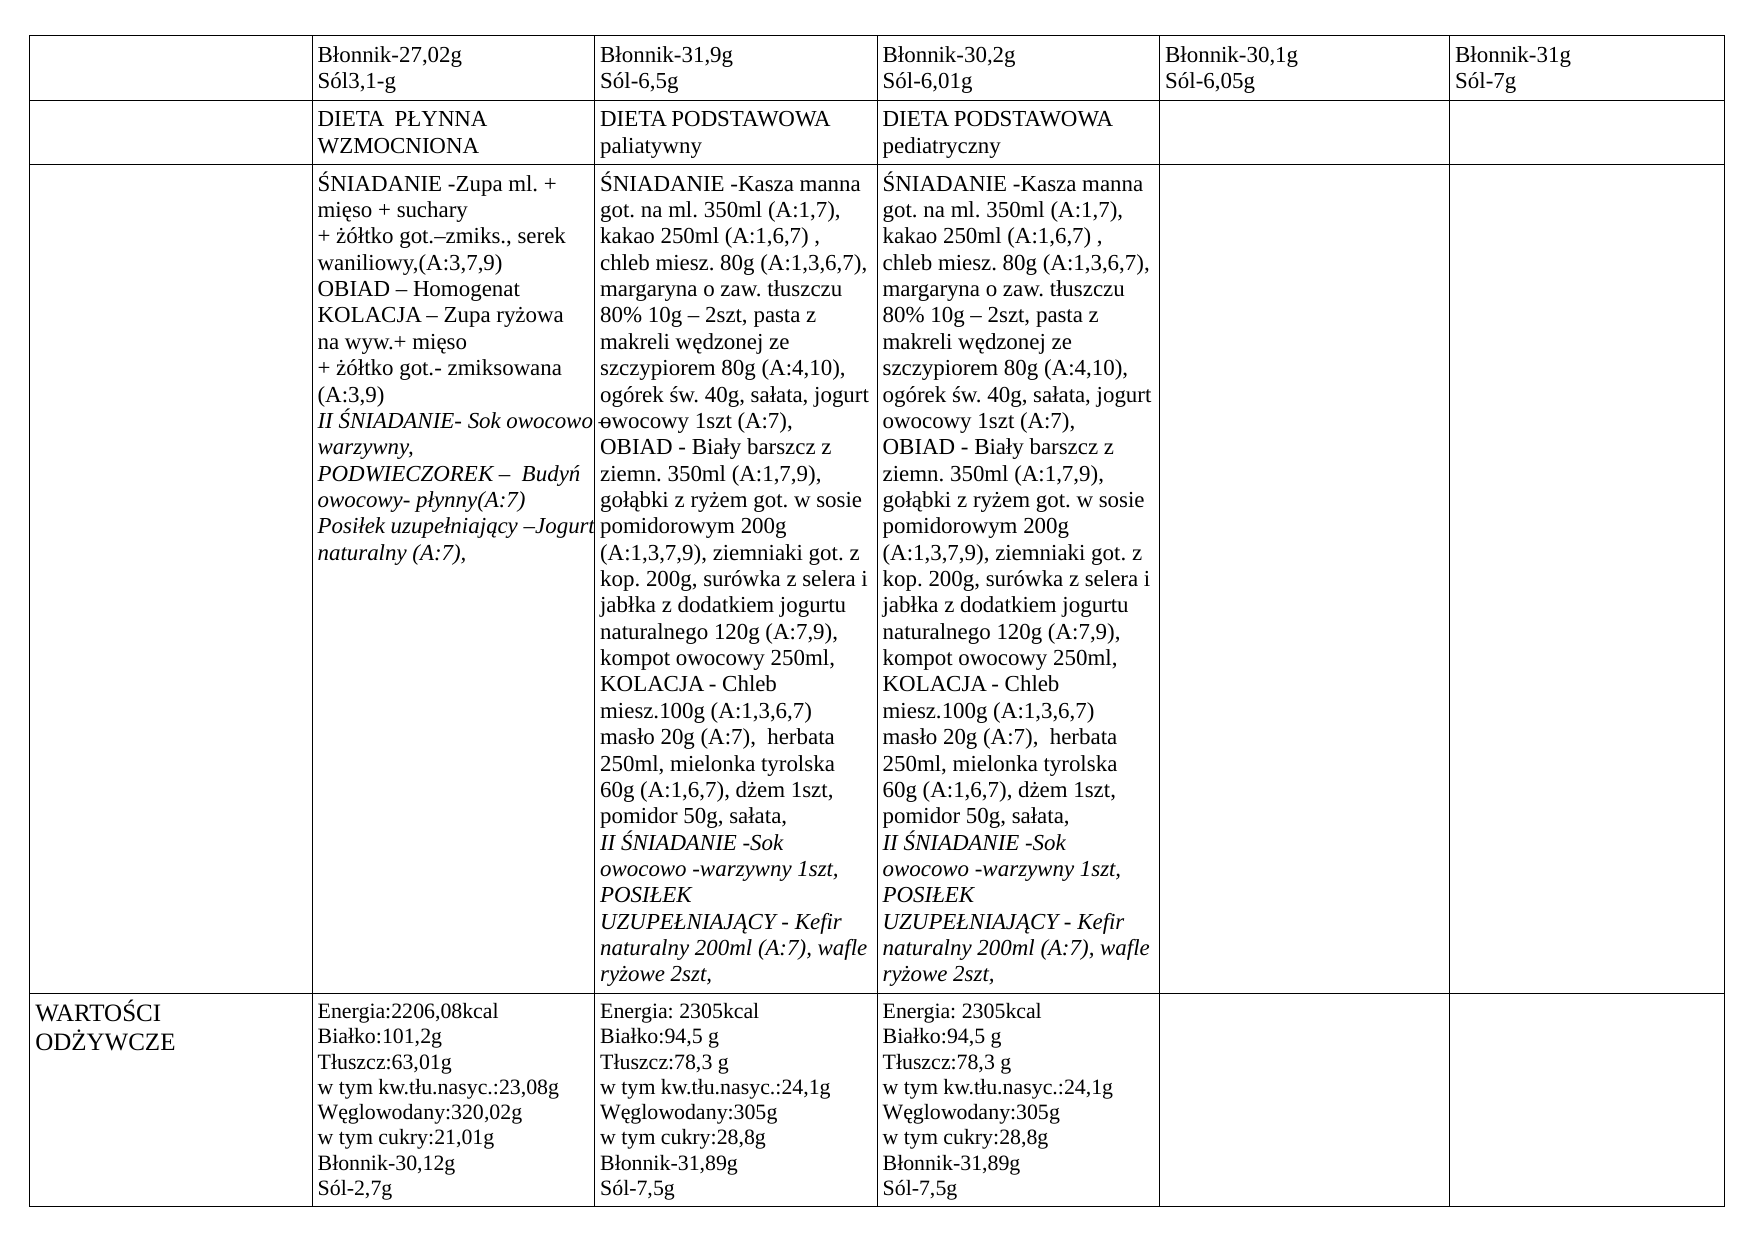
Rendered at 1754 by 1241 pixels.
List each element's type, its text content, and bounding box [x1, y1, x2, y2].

table_cell [30, 101, 312, 164]
table_cell [1160, 165, 1449, 992]
table_cell Błonnik-31,9g Sól-6,5g [595, 36, 877, 100]
table_cell Energia:2206,08kcal Białko:101,2g Tłuszcz:63,01g w tym kw.tłu.nasyc.:23,08g Węglowodany:320,02g w tym cukry:21,01g Błonnik-30,12g Sól-2,7g [313, 994, 594, 1206]
table_cell ŚNIADANIE -Kasza manna got. na ml. 350ml (A:1,7), kakao 250ml (A:1,6,7) , chleb miesz. 80g (A:1,3,6,7), margaryna o zaw. tłuszczu 80% 10g – 2szt, pasta z makreli wędzonej ze szczypiorem 80g (A:4,10), ogórek św. 40g, sałata, jogurt owocowy 1szt (A:7), OBIAD - Biały barszcz z ziemn. 350ml (A:1,7,9), gołąbki z ryżem got. w sosie pomidorowym 200g (A:1,3,7,9), ziemniaki got. z kop. 200g, surówka z selera i jabłka z dodatkiem jogurtu naturalnego 120g (A:7,9), kompot owocowy 250ml, KOLACJA - Chleb miesz.100g (A:1,3,6,7) masło 20g (A:7), herbata 250ml, mielonka tyrolska 60g (A:1,6,7), dżem 1szt, pomidor 50g, sałata, II ŚNIADANIE -Sok owocowo -warzywny 1szt, POSIŁEK UZUPEŁNIAJĄCY - Kefir naturalny 200ml (A:7), wafle ryżowe 2szt, [595, 165, 877, 992]
table_cell DIETA PODSTAWOWA paliatywny [595, 101, 877, 164]
table_cell [1160, 994, 1449, 1206]
table_cell Błonnik-31g Sól-7g [1450, 36, 1724, 100]
table_cell Błonnik-27,02g Sól3,1-g [313, 36, 594, 100]
table_cell Błonnik-30,1g Sól-6,05g [1160, 36, 1449, 100]
table_cell DIETA PŁYNNA WZMOCNIONA [313, 101, 594, 164]
table_cell WARTOŚCI ODŻYWCZE [30, 994, 312, 1206]
table_cell Błonnik-30,2g Sól-6,01g [878, 36, 1159, 100]
table_cell [30, 36, 312, 100]
table_cell [1450, 165, 1724, 992]
table_cell ŚNIADANIE -Zupa ml. + mięso + suchary + żółtko got.–zmiks., serek waniliowy,(A:3,7,9) OBIAD – Homogenat KOLACJA – Zupa ryżowa na wyw.+ mięso + żółtko got.- zmiksowana (A:3,9) II ŚNIADANIE- Sok owocowo – warzywny, PODWIECZOREK – Budyń owocowy- płynny(A:7) Posiłek uzupełniający –Jogurt naturalny (A:7), [313, 165, 594, 992]
table_cell Energia: 2305kcal Białko:94,5 g Tłuszcz:78,3 g w tym kw.tłu.nasyc.:24,1g Węglowodany:305g w tym cukry:28,8g Błonnik-31,89g Sól-7,5g [595, 994, 877, 1206]
table_cell [1450, 101, 1724, 164]
table_cell [1450, 994, 1724, 1206]
table_cell Energia: 2305kcal Białko:94,5 g Tłuszcz:78,3 g w tym kw.tłu.nasyc.:24,1g Węglowodany:305g w tym cukry:28,8g Błonnik-31,89g Sól-7,5g [878, 994, 1159, 1206]
table_cell [30, 165, 312, 992]
table_cell DIETA PODSTAWOWA pediatryczny [878, 101, 1159, 164]
table_cell [1160, 101, 1449, 164]
table_cell ŚNIADANIE -Kasza manna got. na ml. 350ml (A:1,7), kakao 250ml (A:1,6,7) , chleb miesz. 80g (A:1,3,6,7), margaryna o zaw. tłuszczu 80% 10g – 2szt, pasta z makreli wędzonej ze szczypiorem 80g (A:4,10), ogórek św. 40g, sałata, jogurt owocowy 1szt (A:7), OBIAD - Biały barszcz z ziemn. 350ml (A:1,7,9), gołąbki z ryżem got. w sosie pomidorowym 200g (A:1,3,7,9), ziemniaki got. z kop. 200g, surówka z selera i jabłka z dodatkiem jogurtu naturalnego 120g (A:7,9), kompot owocowy 250ml, KOLACJA - Chleb miesz.100g (A:1,3,6,7) masło 20g (A:7), herbata 250ml, mielonka tyrolska 60g (A:1,6,7), dżem 1szt, pomidor 50g, sałata, II ŚNIADANIE -Sok owocowo -warzywny 1szt, POSIŁEK UZUPEŁNIAJĄCY - Kefir naturalny 200ml (A:7), wafle ryżowe 2szt, [878, 165, 1159, 992]
